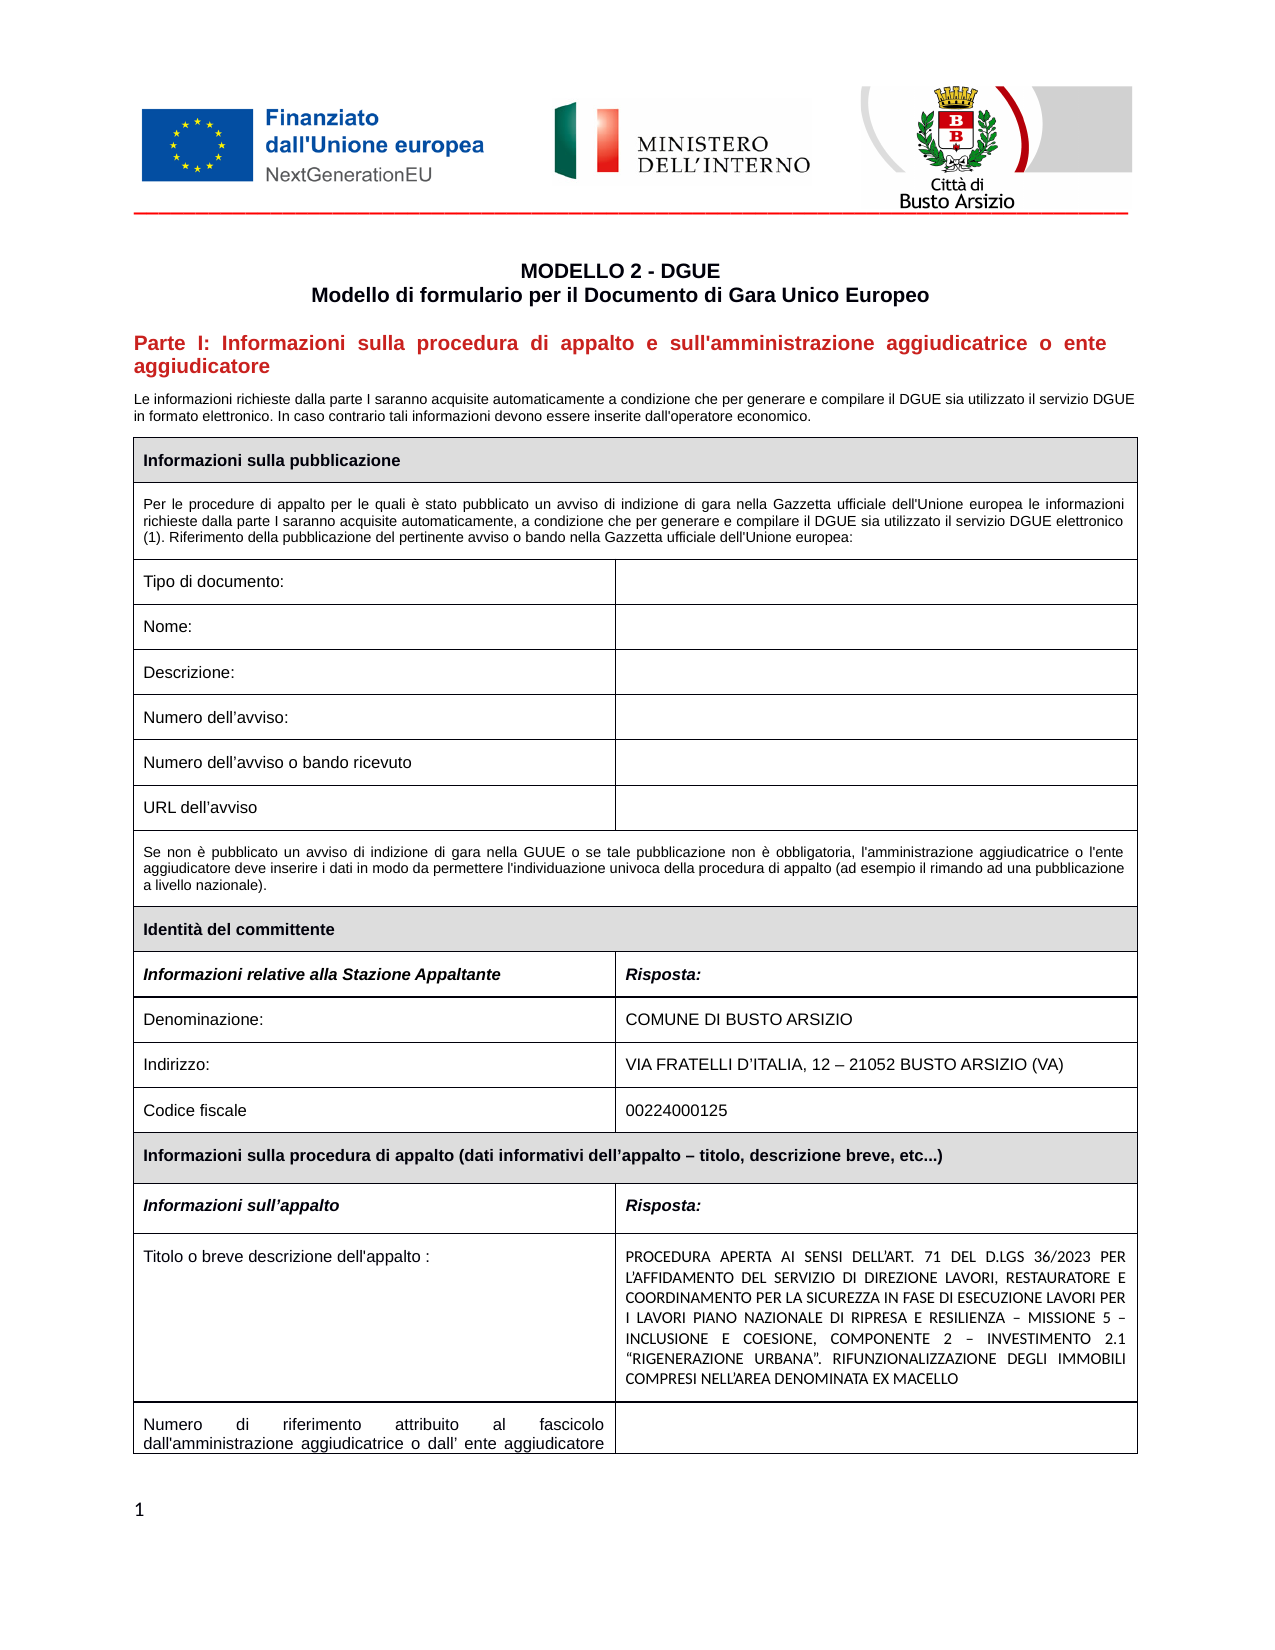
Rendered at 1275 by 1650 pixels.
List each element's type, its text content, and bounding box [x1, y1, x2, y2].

table_cell Per le procedure di appalto per le quali è stato pubblicato un avviso di indizione di gara nella Gazzetta ufficiale dell'Unione europea le informazioni richieste dalla parte I saranno acquisite automaticamente, a condizione che per generare e compilare il DGUE sia utilizzato il servizio DGUE elettronico (1). Riferimento della pubblicazione del pertinente avviso o bando nella Gazzetta ufficiale dell'Unione europea: [134, 483, 1137, 558]
table_cell Tipo di documento: [134, 560, 615, 604]
table_cell 00224000125 [616, 1088, 1137, 1132]
table_cell [616, 695, 1137, 739]
title MODELLO 2 - DGUE [133, 258, 1108, 282]
table_cell Descrizione: [134, 650, 615, 694]
table_cell Codice fiscale [134, 1088, 615, 1132]
table_cell [616, 1403, 1137, 1453]
table_cell PROCEDURA APERTA AI SENSI DELL’ART. 71 DEL D.LGS 36/2023 PER L’AFFIDAMENTO DEL SERVIZIO DI DIREZIONE LAVORI, RESTAURATORE E COORDINAMENTO PER LA SICUREZZA IN FASE DI ESECUZIONE LAVORI PER I LAVORI PIANO NAZIONALE DI RIPRESA E RESILIENZA – MISSIONE 5 – INCLUSIONE E COESIONE, COMPONENTE 2 – INVESTIMENTO 2.1 “RIGENERAZIONE URBANA”. RIFUNZIONALIZZAZIONE DEGLI IMMOBILI COMPRESI NELL’AREA DENOMINATA EX MACELLO [616, 1234, 1137, 1401]
table_cell Informazioni sulla procedura di appalto (dati informativi dell’appalto – titolo, descrizione breve, etc...) [134, 1133, 1137, 1183]
table_cell COMUNE DI BUSTO ARSIZIO [616, 998, 1137, 1042]
table_cell Se non è pubblicato un avviso di indizione di gara nella GUUE o se tale pubblicazione non è obbligatoria, l'amministrazione aggiudicatrice o l'ente aggiudicatore deve inserire i dati in modo da permettere l'individuazione univoca della procedura di appalto (ad esempio il rimando ad una pubblicazione a livello nazionale). [134, 831, 1137, 906]
text Le informazioni richieste dalla parte I saranno acquisite automaticamente a condizione che per generare e compilare il DGUE sia utilizzato il servizio DGUE in formato elettronico. In caso contrario tali informazioni devono essere inserite dall'operatore economico. [133, 391, 1142, 424]
picture [551, 98, 813, 186]
table_cell Titolo o breve descrizione dell'appalto : [134, 1234, 615, 1401]
table_cell [616, 560, 1137, 604]
table_cell [616, 605, 1137, 649]
table_cell Denominazione: [134, 998, 615, 1042]
table_cell [616, 740, 1137, 784]
table_cell VIA FRATELLI D’ITALIA, 12 – 21052 BUSTO ARSIZIO (VA) [616, 1043, 1137, 1087]
table_cell Risposta: [616, 952, 1137, 996]
picture [133, 97, 515, 192]
picture [860, 86, 1133, 209]
title Modello di formulario per il Documento di Gara Unico Europeo [133, 282, 1108, 306]
table_cell Nome: [134, 605, 615, 649]
table_cell Indirizzo: [134, 1043, 615, 1087]
table_cell Identità del committente [134, 907, 1137, 951]
table_cell Informazioni relative alla Stazione Appaltante [134, 952, 615, 996]
table_cell [616, 650, 1137, 694]
table_cell URL dell’avviso [134, 786, 615, 830]
table_cell Risposta: [616, 1184, 1137, 1233]
title Parte I: Informazioni sulla procedura di appalto e sull'amministrazione aggiudicatrice o ente aggiudicatore [133, 330, 1108, 378]
table_cell Informazioni sull’appalto [134, 1184, 615, 1233]
table_cell Numero dell’avviso o bando ricevuto [134, 740, 615, 784]
table_cell Numero di riferimento attribuito al fascicolo dall'amministrazione aggiudicatrice o dall’ ente aggiudicatore [134, 1403, 615, 1453]
table_cell Numero dell’avviso: [134, 695, 615, 739]
table_header Informazioni sulla pubblicazione [134, 438, 1137, 482]
table_cell [616, 786, 1137, 830]
